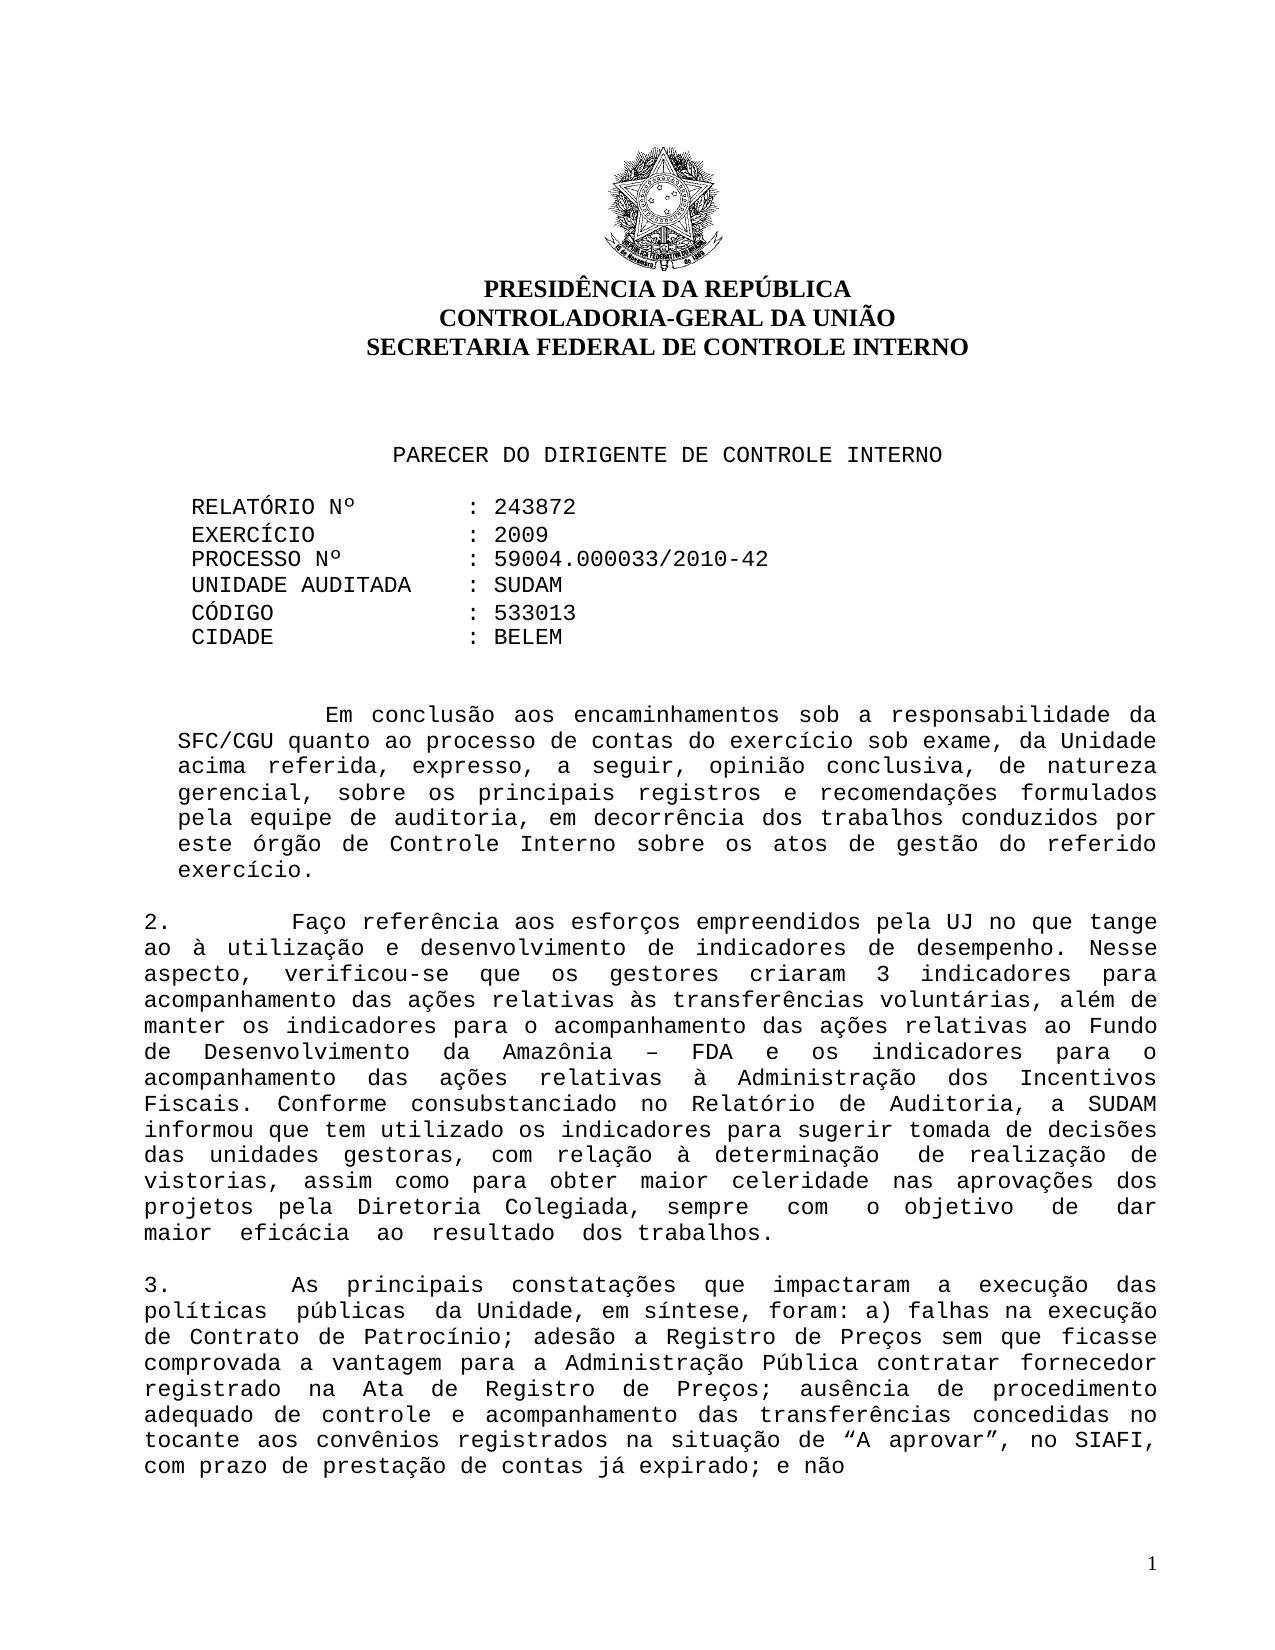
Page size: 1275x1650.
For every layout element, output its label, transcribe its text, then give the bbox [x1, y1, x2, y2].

text SECRETARIA FEDERAL DE CONTROLE INTERNO [243, 332, 1091, 360]
text 1 [144, 1550, 1157, 1574]
text EXERCÍCIO : 2009 [191, 522, 1262, 547]
text PARECER DO DIRIGENTE DE CONTROLE INTERNO [243, 444, 1091, 470]
list As principais constatações que impactaram a execução das políticas públicas da Unidade, em síntese, foram: a) falhas na execução de Contrato de Patrocínio; adesão a Registro de Preços sem que ficasse comprovada a vantagem para a Administração Pública contratar fornecedor registrado na Ata de Registro de Preços; ausência de procedimento adequado de controle e acompanhamento das transferências concedidas no tocante aos convênios registrados na situação de “A aprovar”, no SIAFI, com prazo de prestação de contas já expirado; e não [144, 1273, 1157, 1481]
text PROCESSO Nº : 59004.000033/2010-42 UNIDADE AUDITADA : SUDAM [191, 547, 769, 599]
text Em conclusão aos encaminhamentos sob a responsabilidade da SFC/CGU quanto ao processo de contas do exercício sob exame, da Unidade acima referida, expresso, a seguir, opinião conclusiva, de natureza gerencial, sobre os principais registros e recomendações formulados pela equipe de auditoria, em decorrência dos trabalhos conduzidos por este órgão de Controle Interno sobre os atos de gestão do referido exercício. [177, 703, 1157, 884]
text PRESIDÊNCIA DA REPÚBLICA CONTROLADORIA-GERAL DA UNIÃO [439, 274, 896, 332]
text RELATÓRIO Nº : 243872 [191, 496, 1262, 522]
text CÓDIGO : 533013 [191, 599, 1262, 625]
text CIDADE : BELEM [191, 625, 1262, 651]
list Faço referência aos esforços empreendidos pela UJ no que tange ao à utilização e desenvolvimento de indicadores de desempenho. Nesse aspecto, verificou-se que os gestores criaram 3 indicadores para acompanhamento das ações relativas às transferências voluntárias, além de manter os indicadores para o acompanhamento das ações relativas ao Fundo de Desenvolvimento da Amazônia – FDA e os indicadores para o acompanhamento das ações relativas à Administração dos Incentivos Fiscais. Conforme consubstanciado no Relatório de Auditoria, a SUDAM informou que tem utilizado os indicadores para sugerir tomada de decisões das unidades gestoras, com relação à determinação de realização de vistorias, assim como para obter maior celeridade nas aprovações dos projetos pela Diretoria Colegiada, sempre com o objetivo de dar maior eficácia ao resultado dos trabalhos. [144, 910, 1158, 1248]
